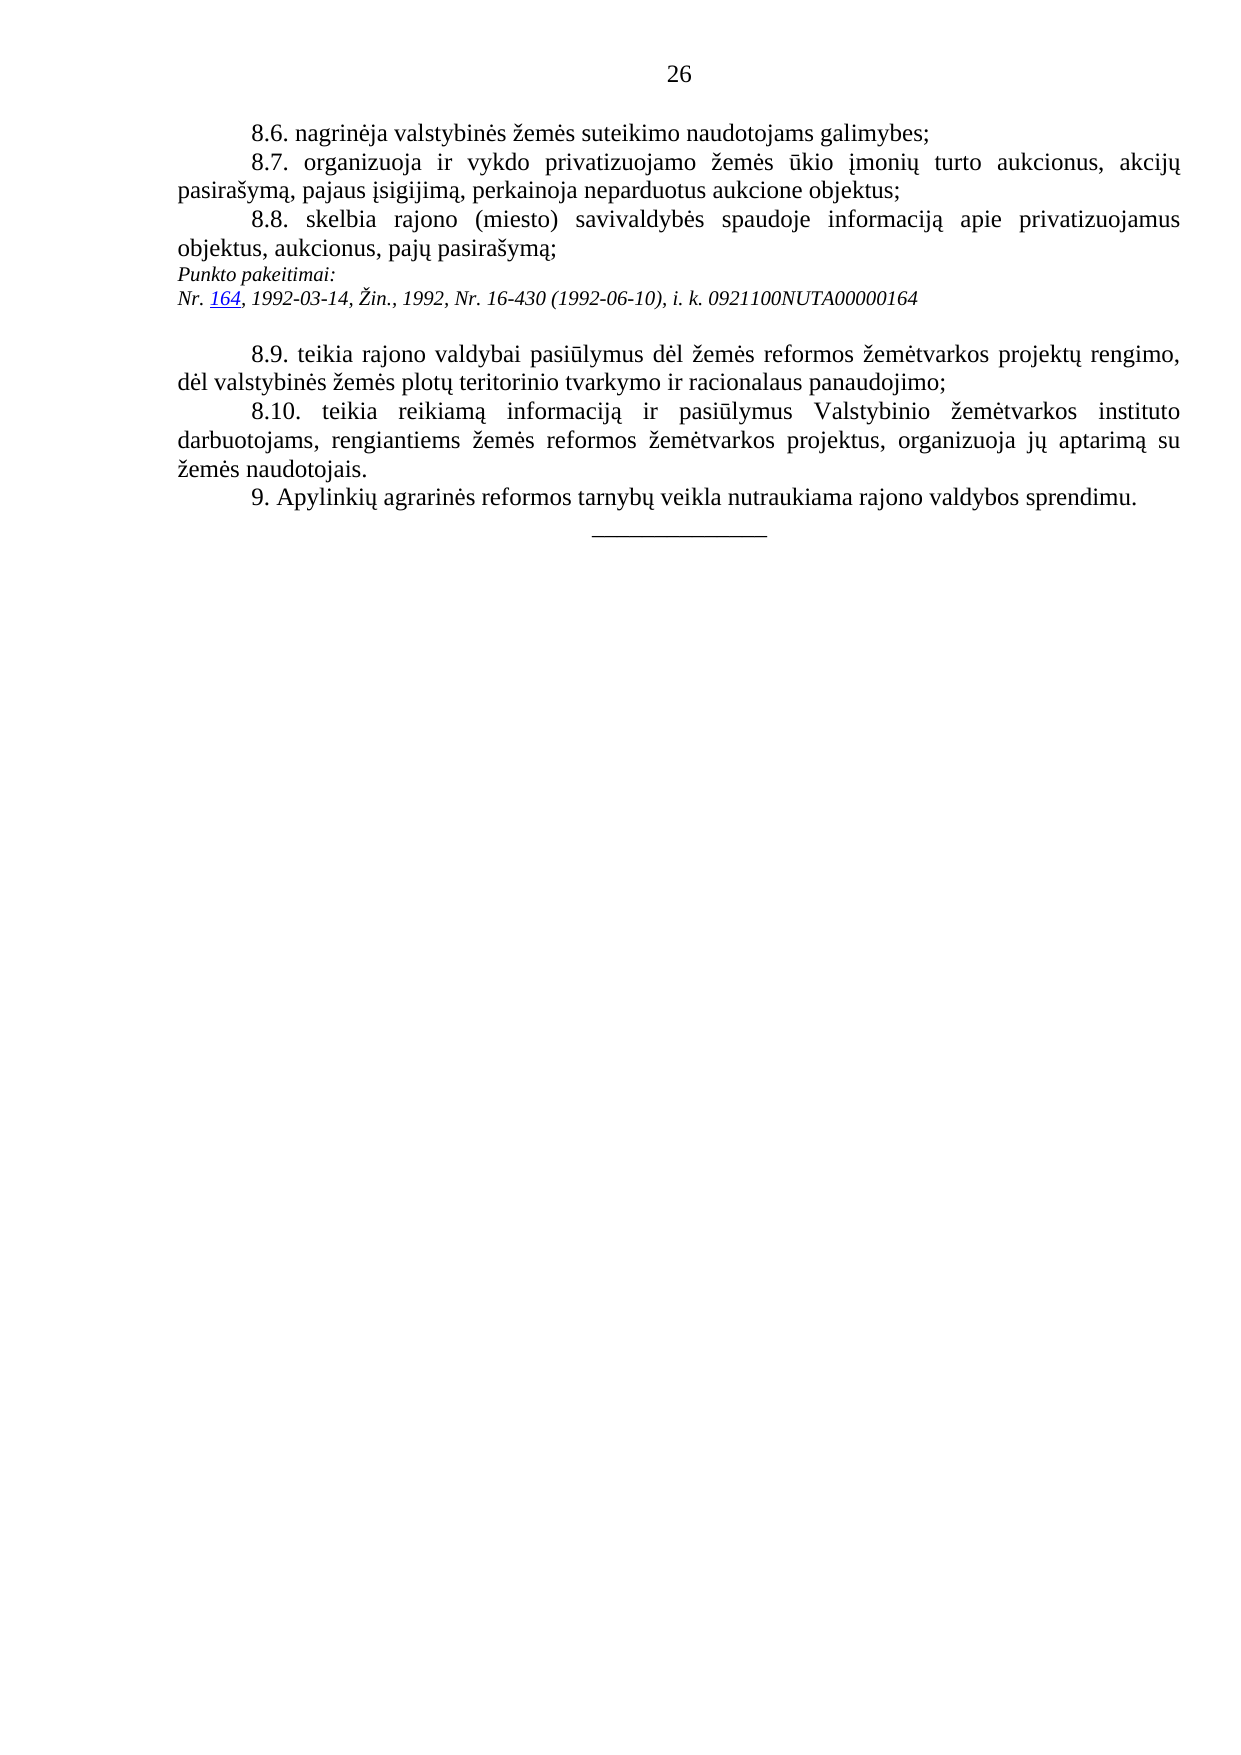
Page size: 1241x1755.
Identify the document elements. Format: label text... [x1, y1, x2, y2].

text 8.9. teikia rajono valdybai pasiūlymus dėl žemės reformos žemėtvarkos projektų rengimo, dėl valstybinės žemės plotų teritorinio tvarkymo ir racionalaus panaudojimo; [177, 339, 1181, 396]
text Nr. 164, 1992-03-14, Žin., 1992, Nr. 16-430 (1992-06-10), i. k. 0921100NUTA00000164 [177, 286, 1181, 310]
text 8.10. teikia reikiamą informaciją ir pasiūlymus Valstybinio žemėtvarkos instituto darbuotojams, rengiantiems žemės reformos žemėtvarkos projektus, organizuoja jų aptarimą su žemės naudotojais. [177, 396, 1181, 482]
text 8.6. nagrinėja valstybinės žemės suteikimo naudotojams galimybes; [177, 118, 1181, 147]
text Punkto pakeitimai: [177, 262, 1181, 286]
text ______________ [177, 511, 1181, 540]
text 8.8. skelbia rajono (miesto) savivaldybės spaudoje informaciją apie privatizuojamus objektus, aukcionus, pajų pasirašymą; [177, 204, 1181, 262]
text 8.7. organizuoja ir vykdo privatizuojamo žemės ūkio įmonių turto aukcionus, akcijų pasirašymą, pajaus įsigijimą, perkainoja neparduotus aukcione objektus; [177, 147, 1181, 204]
text 9. Apylinkių agrarinės reformos tarnybų veikla nutraukiama rajono valdybos sprendimu. [177, 482, 1181, 511]
